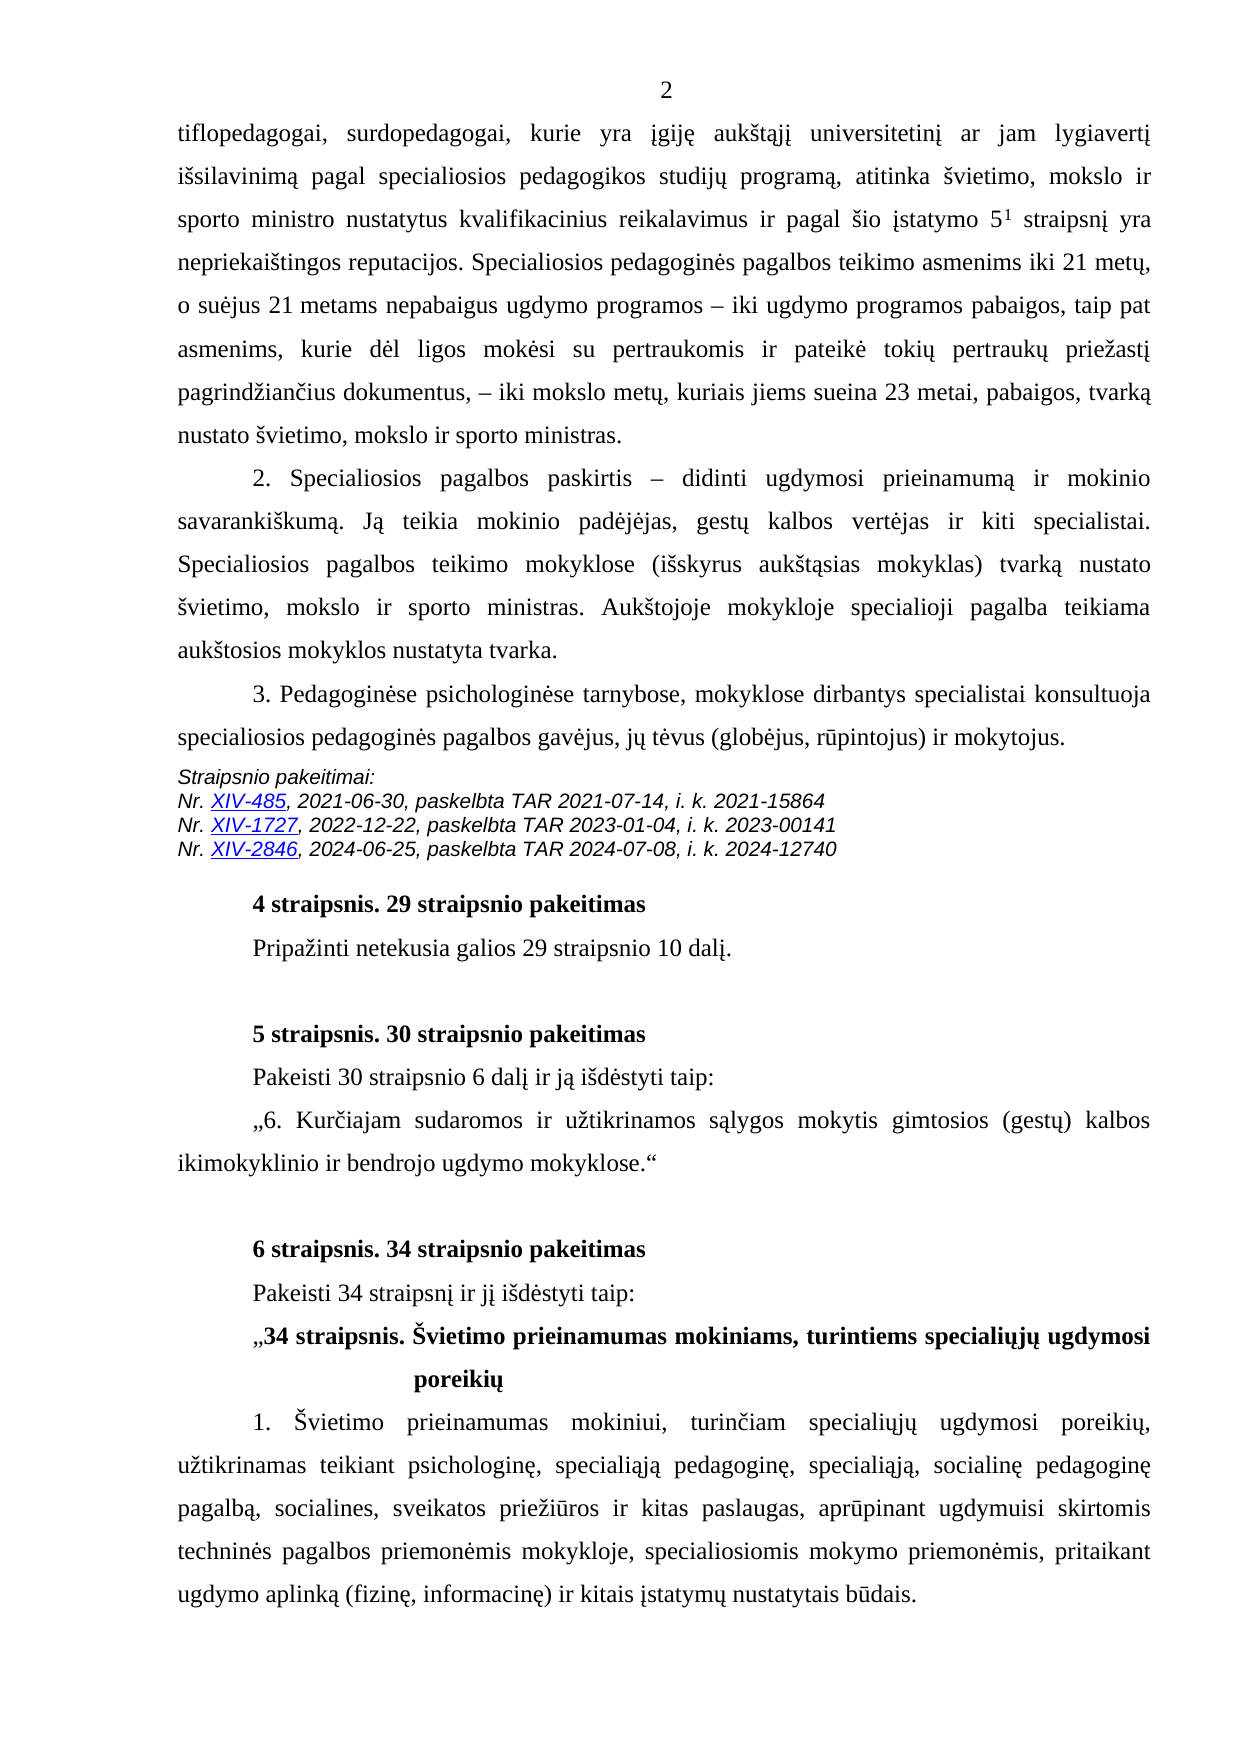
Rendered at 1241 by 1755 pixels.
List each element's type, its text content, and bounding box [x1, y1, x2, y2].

text „6. Kurčiajam sudaromos ir užtikrinamos sąlygos mokytis gimtosios (gestų) kalbos ikimokyklinio ir bendrojo ugdymo mokyklose.“ [177, 1105, 1152, 1177]
text Pakeisti 34 straipsnį ir jį išdėstyti taip: [177, 1278, 1152, 1306]
text 4 straipsnis. 29 straipsnio pakeitimas [177, 889, 1152, 918]
text Pripažinti netekusia galios 29 straipsnio 10 dalį. [177, 933, 1152, 961]
text Straipsnio pakeitimai: [177, 765, 1152, 789]
text 5 straipsnis. 30 straipsnio pakeitimas [177, 1019, 1152, 1048]
text tiflopedagogai, surdopedagogai, kurie yra įgiję aukštąjį universitetinį ar jam lygiavertį išsilavinimą pagal specialiosios pedagogikos studijų programą, atitinka švietimo, mokslo ir sporto ministro nustatytus kvalifikacinius reikalavimus ir pagal šio įstatymo 51 straipsnį yra nepriekaištingos reputacijos. Specialiosios pedagoginės pagalbos teikimo asmenims iki 21 metų, o suėjus 21 metams nepabaigus ugdymo programos – iki ugdymo programos pabaigos, taip pat asmenims, kurie dėl ligos mokėsi su pertraukomis ir pateikė tokių pertraukų priežastį pagrindžiančius dokumentus, – iki mokslo metų, kuriais jiems sueina 23 metai, pabaigos, tvarką nustato švietimo, mokslo ir sporto ministras. [177, 118, 1152, 449]
text 6 straipsnis. 34 straipsnio pakeitimas [177, 1234, 1152, 1263]
text „34 straipsnis. Švietimo prieinamumas mokiniams, turintiems specialiųjų ugdymosi poreikių [252, 1321, 1152, 1393]
text Nr. XIV-1727, 2022-12-22, paskelbta TAR 2023-01-04, i. k. 2023-00141 [177, 813, 1152, 837]
text Pakeisti 30 straipsnio 6 dalį ir ją išdėstyti taip: [177, 1062, 1152, 1091]
text Nr. XIV-485, 2021-06-30, paskelbta TAR 2021-07-14, i. k. 2021-15864 [177, 789, 1152, 813]
text 1. Švietimo prieinamumas mokiniui, turinčiam specialiųjų ugdymosi poreikių, užtikrinamas teikiant psichologinę, specialiąją pedagoginę, specialiąją, socialinę pedagoginę pagalbą, socialines, sveikatos priežiūros ir kitas paslaugas, aprūpinant ugdymuisi skirtomis techninės pagalbos priemonėmis mokykloje, specialiosiomis mokymo priemonėmis, pritaikant ugdymo aplinką (fizinę, informacinę) ir kitais įstatymų nustatytais būdais. [177, 1407, 1152, 1608]
text 3. Pedagoginėse psichologinėse tarnybose, mokyklose dirbantys specialistai konsultuoja specialiosios pedagoginės pagalbos gavėjus, jų tėvus (globėjus, rūpintojus) ir mokytojus. [177, 679, 1152, 751]
text Nr. XIV-2846, 2024-06-25, paskelbta TAR 2024-07-08, i. k. 2024-12740 [177, 837, 1152, 861]
text 2. Specialiosios pagalbos paskirtis – didinti ugdymosi prieinamumą ir mokinio savarankiškumą. Ją teikia mokinio padėjėjas, gestų kalbos vertėjas ir kiti specialistai. Specialiosios pagalbos teikimo mokyklose (išskyrus aukštąsias mokyklas) tvarką nustato švietimo, mokslo ir sporto ministras. Aukštojoje mokykloje specialioji pagalba teikiama aukštosios mokyklos nustatyta tvarka. [177, 463, 1152, 664]
